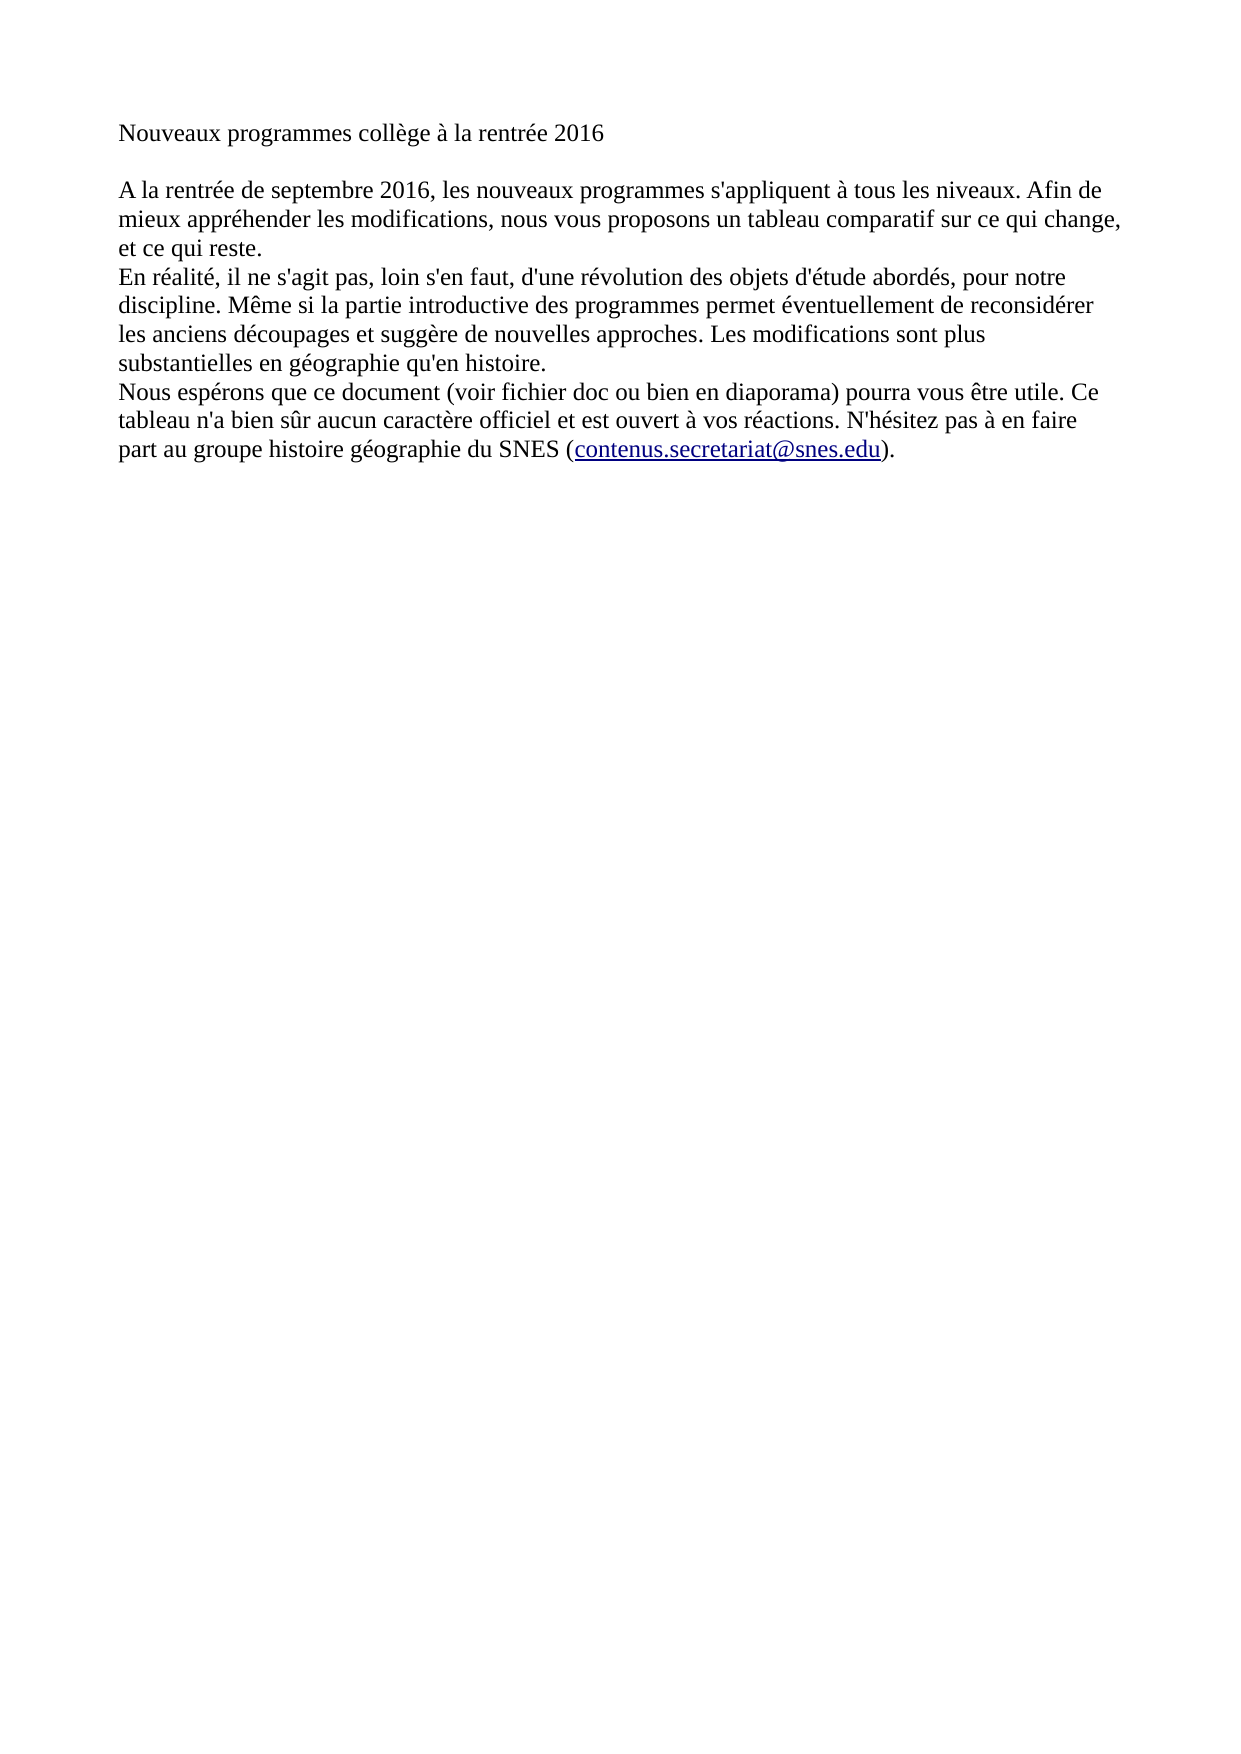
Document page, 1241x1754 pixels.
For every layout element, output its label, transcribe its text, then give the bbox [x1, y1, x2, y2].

text En réalité, il ne s'agit pas, loin s'en faut, d'une révolution des objets d'étude abordés, pour notre discipline. Même si la partie introductive des programmes permet éventuellement de reconsidérer les anciens découpages et suggère de nouvelles approches. Les modifications sont plus substantielles en géographie qu'en histoire. [118, 262, 1122, 377]
text Nous espérons que ce document (voir fichier doc ou bien en diaporama) pourra vous être utile. Ce tableau n'a bien sûr aucun caractère officiel et est ouvert à vos réactions. N'hésitez pas à en faire part au groupe histoire géographie du SNES (contenus.secretariat@snes.edu). [118, 377, 1122, 463]
text Nouveaux programmes collège à la rentrée 2016 [118, 118, 1122, 147]
text A la rentrée de septembre 2016, les nouveaux programmes s'appliquent à tous les niveaux. Afin de mieux appréhender les modifications, nous vous proposons un tableau comparatif sur ce qui change, et ce qui reste. [118, 176, 1122, 262]
